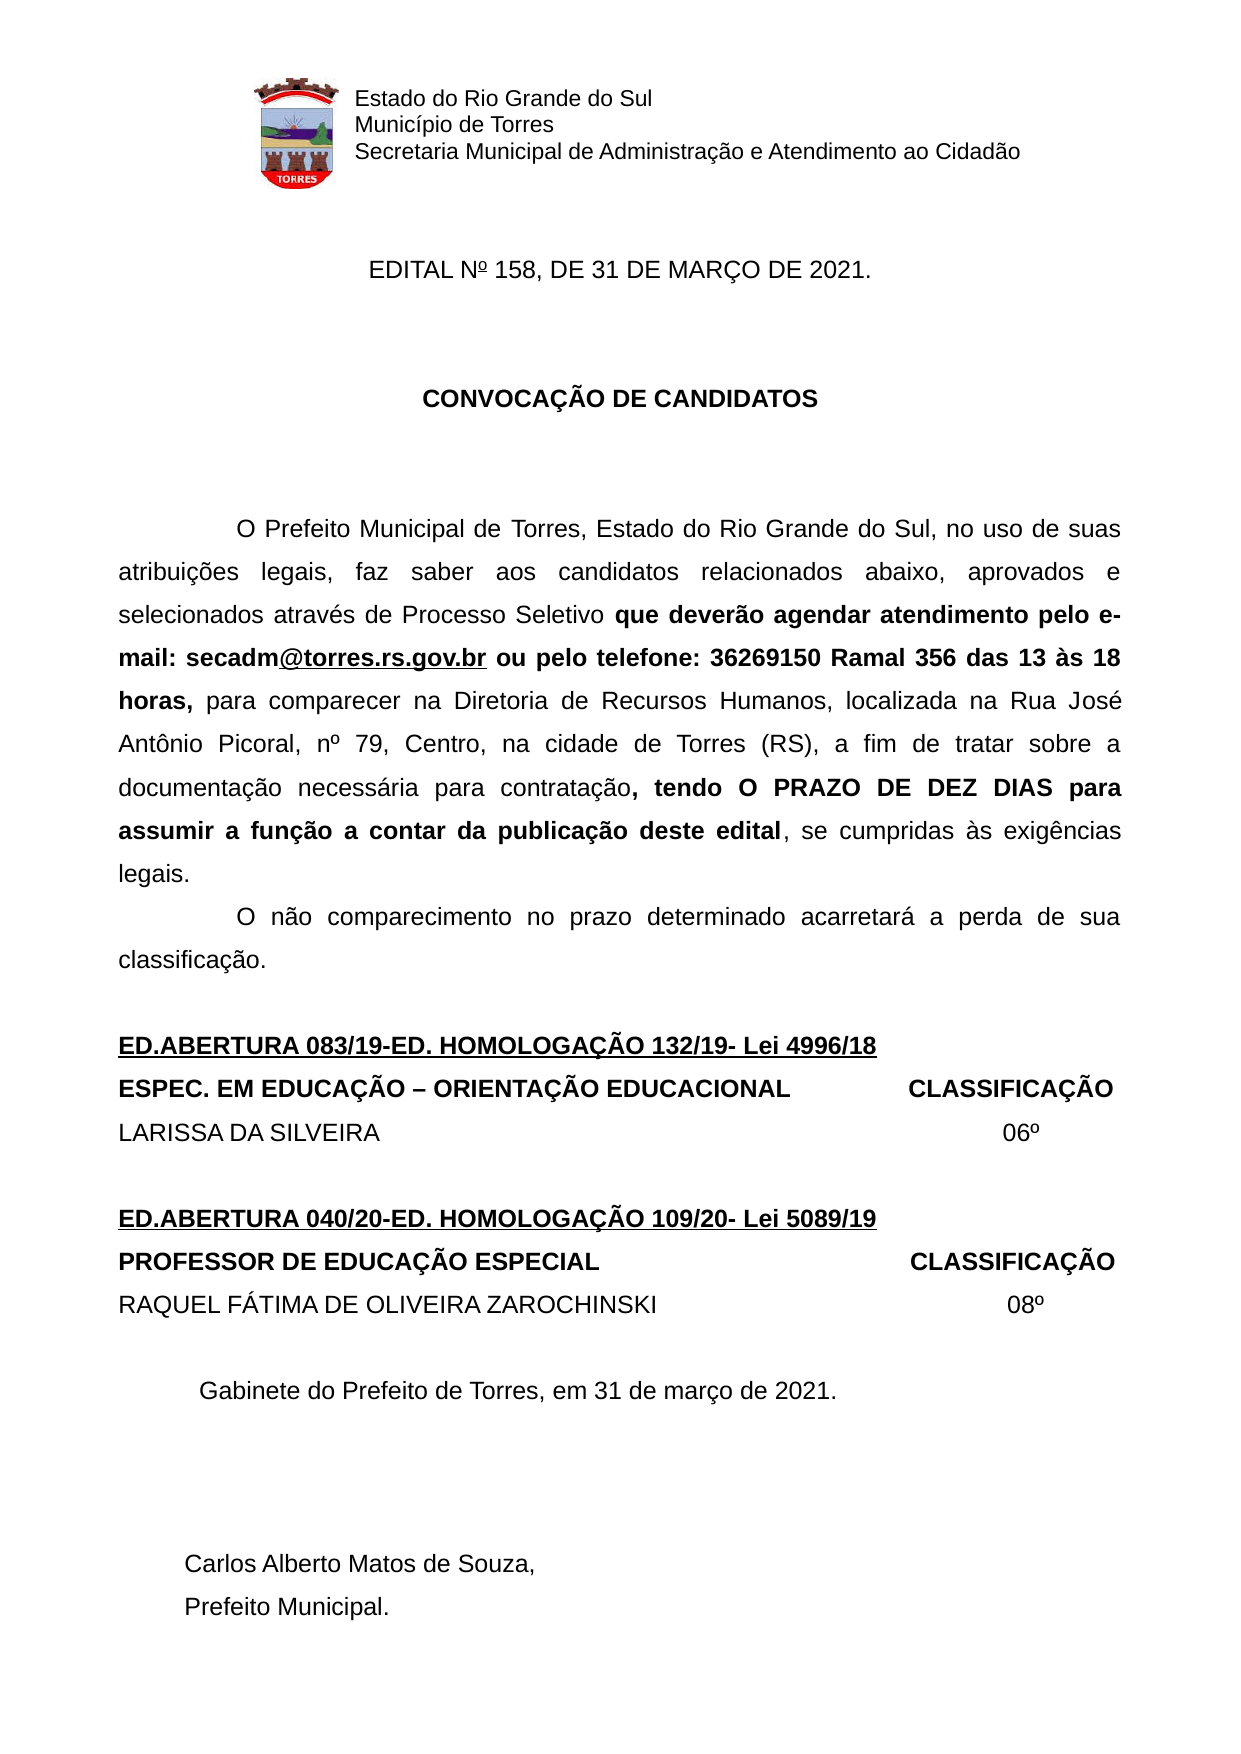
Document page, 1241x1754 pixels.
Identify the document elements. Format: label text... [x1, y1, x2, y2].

text Prefeito Municipal. [177, 1592, 1122, 1621]
text PROFESSOR DE EDUCAÇÃO ESPECIAL CLASSIFICAÇÃO [118, 1247, 1122, 1276]
text CONVOCAÇÃO DE CANDIDATOS [118, 384, 1122, 413]
text ED.ABERTURA 040/20-ED. HOMOLOGAÇÃO 109/20- Lei 5089/19 [118, 1204, 1122, 1232]
text O não comparecimento no prazo determinado acarretará a perda de sua classificação. [118, 902, 1122, 974]
picture [253, 78, 339, 189]
text Gabinete do Prefeito de Torres, em 31 de março de 2021. [118, 1376, 1122, 1405]
text EDITAL No 158, DE 31 DE MARÇO DE 2021. [118, 255, 1122, 284]
text Carlos Alberto Matos de Souza, [177, 1549, 1122, 1577]
text LARISSA DA SILVEIRA 06º [118, 1117, 1122, 1146]
text ED.ABERTURA 083/19-ED. HOMOLOGAÇÃO 132/19- Lei 4996/18 [118, 1031, 1122, 1060]
text RAQUEL FÁTIMA DE OLIVEIRA ZAROCHINSKI 08º [118, 1290, 1122, 1319]
text ESPEC. EM EDUCAÇÃO – ORIENTAÇÃO EDUCACIONAL CLASSIFICAÇÃO [118, 1074, 1122, 1103]
text O Prefeito Municipal de Torres, Estado do Rio Grande do Sul, no uso de suas atribuições legais, faz saber aos candidatos relacionados abaixo, aprovados e selecionados através de Processo Seletivo que deverão agendar atendimento pelo e-mail: secadm@torres.rs.gov.br ou pelo telefone: 36269150 Ramal 356 das 13 às 18 horas, para comparecer na Diretoria de Recursos Humanos, localizada na Rua José Antônio Picoral, nº 79, Centro, na cidade de Torres (RS), a fim de tratar sobre a documentação necessária para contratação, tendo O PRAZO DE DEZ DIAS para assumir a função a contar da publicação deste edital, se cumpridas às exigências legais. [118, 514, 1122, 887]
